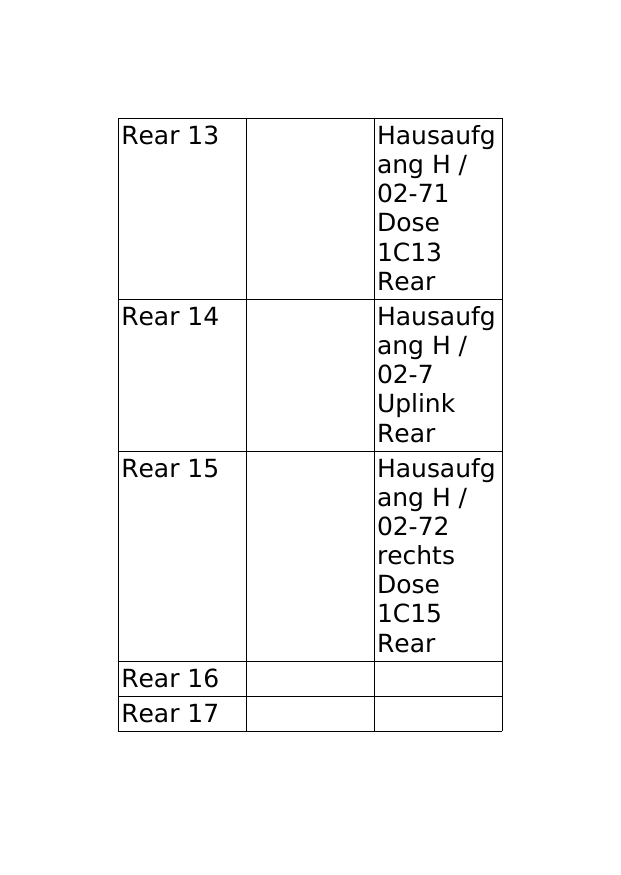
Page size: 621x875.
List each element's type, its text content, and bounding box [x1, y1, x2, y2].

table_cell [375, 697, 502, 731]
table_cell [247, 452, 374, 661]
table_cell Hausaufgang H / 02-71 Dose 1C13 Rear [375, 119, 502, 299]
table_cell [247, 119, 374, 299]
table_cell Rear 14 [119, 300, 246, 451]
table_cell Rear 17 [119, 697, 246, 731]
table_cell [375, 662, 502, 696]
table_cell Hausaufgang H / 02-72 rechts Dose 1C15 Rear [375, 452, 502, 661]
table_cell Rear 16 [119, 662, 246, 696]
table_cell Hausaufgang H / 02-7 Uplink Rear [375, 300, 502, 451]
table_cell [247, 300, 374, 451]
table_cell Rear 15 [119, 452, 246, 661]
table_cell Rear 13 [119, 119, 246, 299]
table_cell [247, 697, 374, 731]
table_cell [247, 662, 374, 696]
